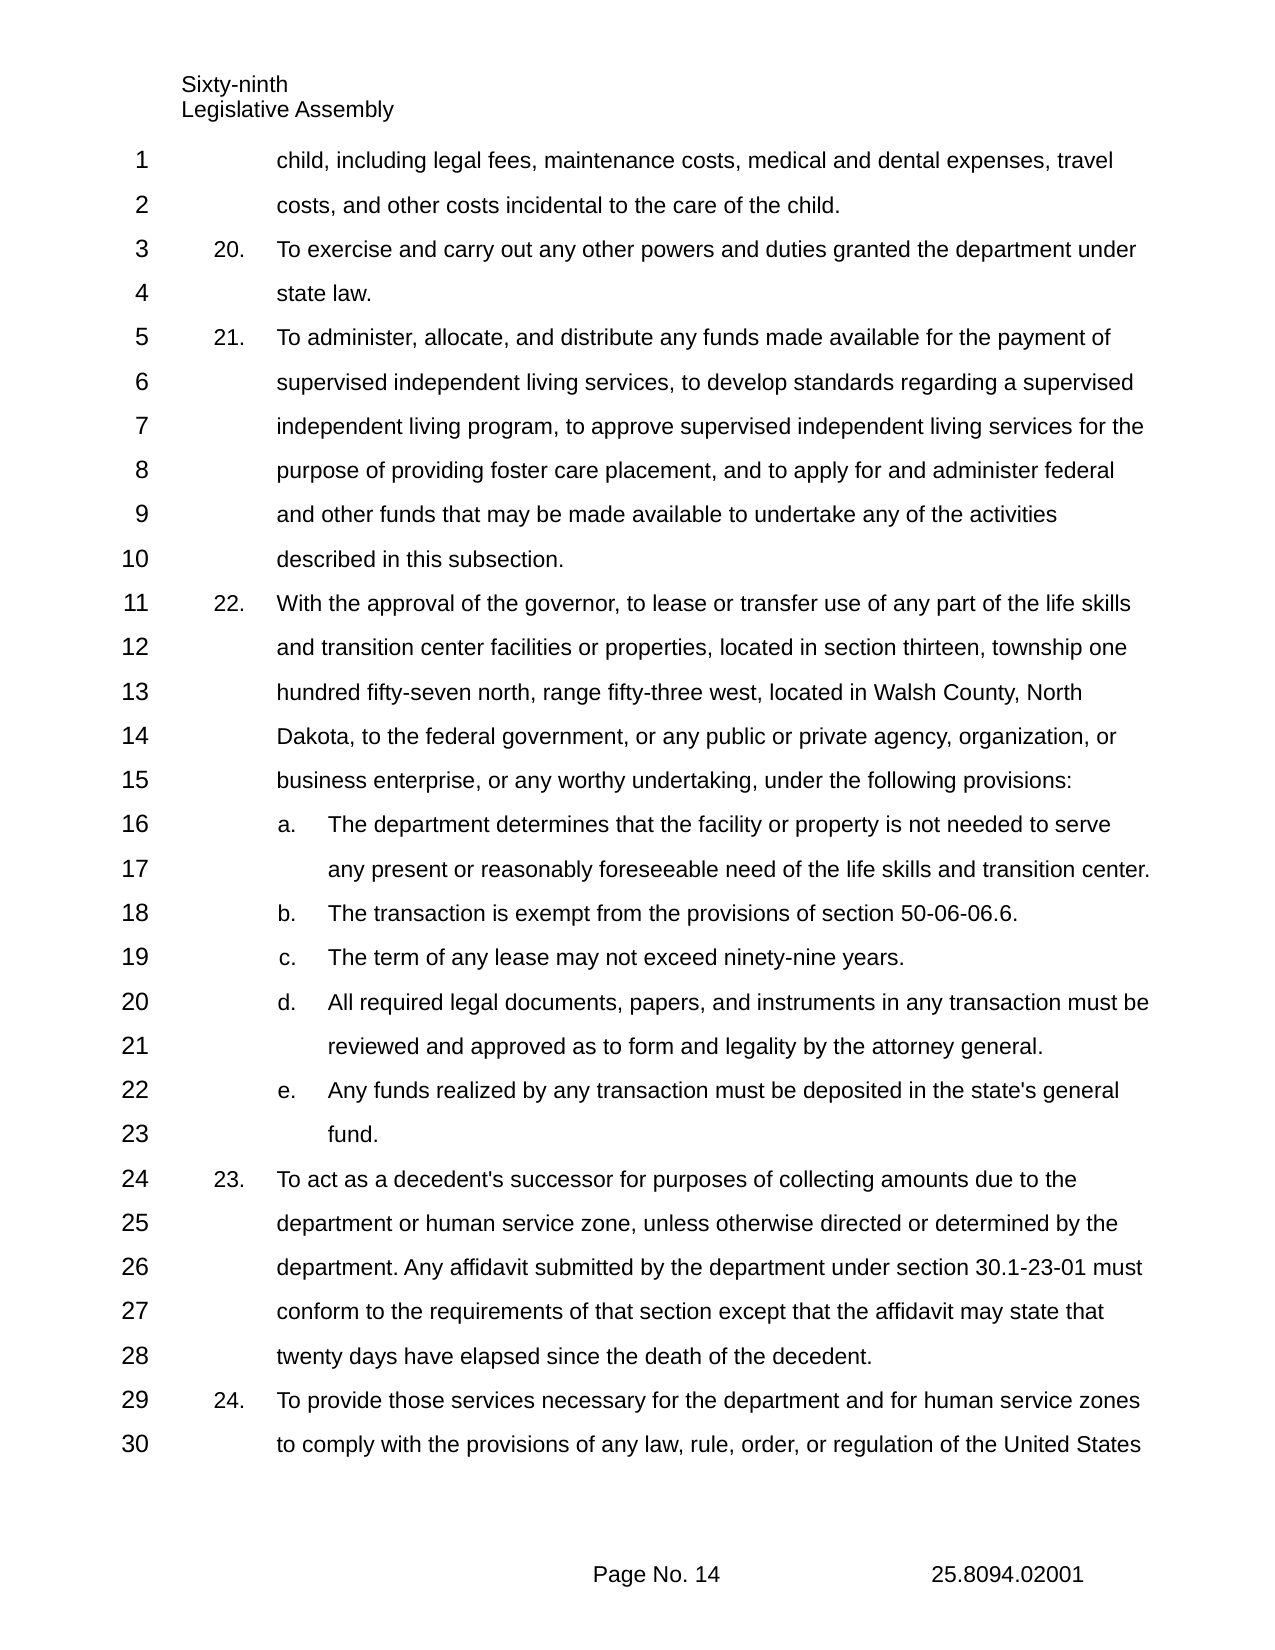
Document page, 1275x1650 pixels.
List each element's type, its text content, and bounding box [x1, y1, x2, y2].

text 24. To provide those services necessary for the department and for human service zones to comply with the provisions of any law, rule, order, or regulation of the United States [181, 1373, 1154, 1461]
text d. All required legal documents, papers, and instruments in any transaction must be reviewed and approved as to form and legality by the attorney general. [181, 974, 1154, 1063]
text 23. To act as a decedent's successor for purposes of collecting amounts due to the department or human service zone, unless otherwise directed or determined by the department. Any affidavit submitted by the department under section 30.1‑23‑01 must conform to the requirements of that section except that the affidavit may state that twenty days have elapsed since the death of the decedent. [181, 1152, 1154, 1373]
text 21. To administer, allocate, and distribute any funds made available for the payment of supervised independent living services, to develop standards regarding a supervised independent living program, to approve supervised independent living services for the purpose of providing foster care placement, and to apply for and administer federal and other funds that may be made available to undertake any of the activities described in this subsection. [181, 310, 1154, 576]
text 22. With the approval of the governor, to lease or transfer use of any part of the life skills and transition center facilities or properties, located in section thirteen, township one hundred fifty‑seven north, range fifty‑three west, located in Walsh County, North Dakota, to the federal government, or any public or private agency, organization, or business enterprise, or any worthy undertaking, under the following provisions: [181, 576, 1154, 797]
text child, including legal fees, maintenance costs, medical and dental expenses, travel costs, and other costs incidental to the care of the child. [181, 133, 1154, 222]
text e. Any funds realized by any transaction must be deposited in the state's general fund. [181, 1063, 1154, 1152]
text 20. To exercise and carry out any other powers and duties granted the department under state law. [181, 222, 1154, 310]
text c. The term of any lease may not exceed ninety‑nine years. [181, 930, 1154, 974]
text b. The transaction is exempt from the provisions of section 50‑06‑06.6. [181, 886, 1154, 930]
text a. The department determines that the facility or property is not needed to serve any present or reasonably foreseeable need of the life skills and transition center. [181, 797, 1154, 886]
